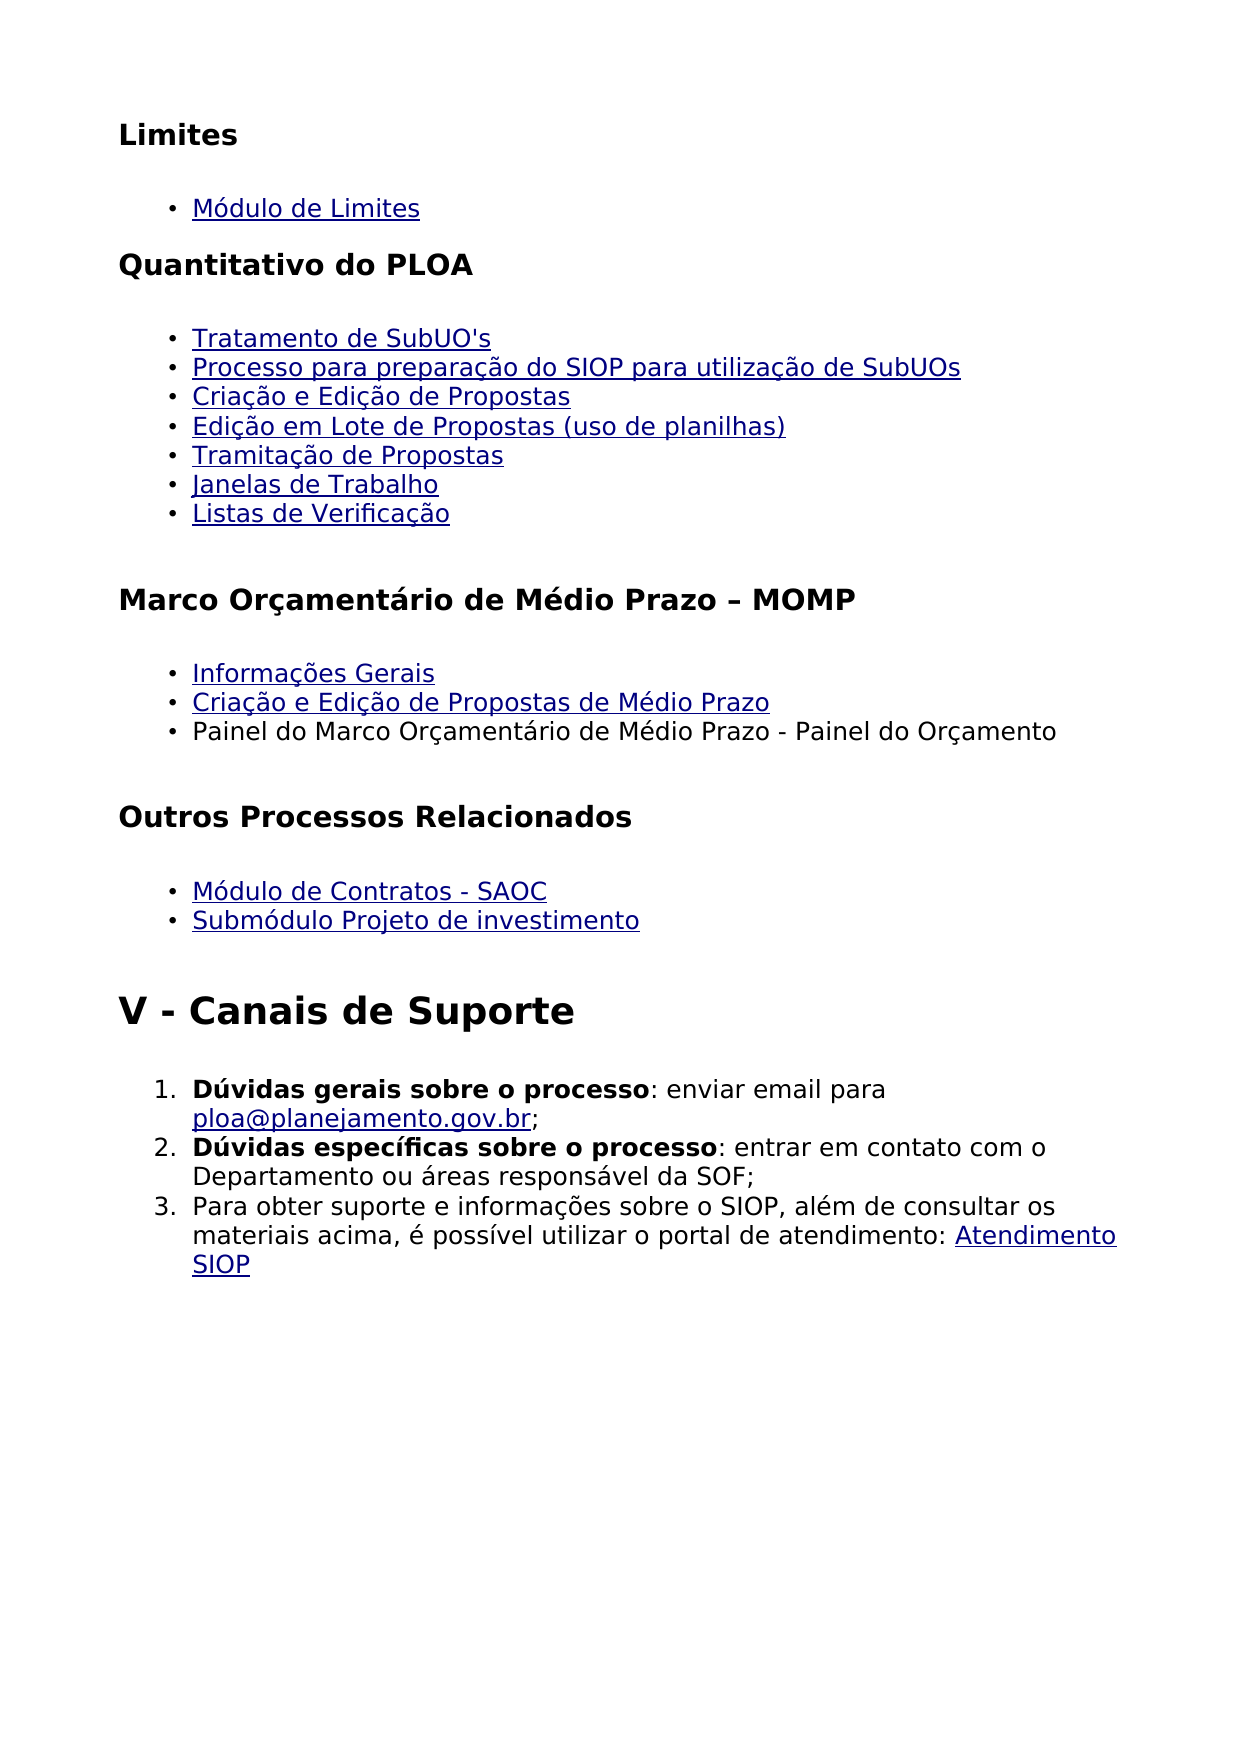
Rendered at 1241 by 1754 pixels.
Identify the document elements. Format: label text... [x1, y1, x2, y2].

list Para obter suporte e informações sobre o SIOP, além de consultar os materiais acima, é possível utilizar o portal de atendimento: Atendimento SIOP [177, 1192, 1122, 1279]
subtitle Limites [118, 118, 1122, 152]
list Criação e Edição de Propostas de Médio Prazo [177, 688, 1122, 717]
list Criação e Edição de Propostas [177, 382, 1122, 412]
subtitle Marco Orçamentário de Médio Prazo – MOMP [118, 583, 1122, 617]
subtitle Outros Processos Relacionados [118, 801, 1122, 835]
list Dúvidas específicas sobre o processo: entrar em contato com o Departamento ou áreas responsável da SOF; [177, 1133, 1122, 1192]
list Dúvidas gerais sobre o processo: enviar email para ploa@planejamento.gov.br; [177, 1075, 1122, 1133]
list Painel do Marco Orçamentário de Médio Prazo - Painel do Orçamento [177, 717, 1122, 746]
list Listas de Verificação [177, 499, 1122, 528]
list Tratamento de SubUO's [177, 324, 1122, 353]
list Submódulo Projeto de investimento [177, 906, 1122, 935]
list Janelas de Trabalho [177, 470, 1122, 499]
list Informações Gerais [177, 659, 1122, 688]
list Módulo de Limites [177, 194, 1122, 223]
list Módulo de Contratos - SAOC [177, 877, 1122, 906]
list Edição em Lote de Propostas (uso de planilhas) [177, 412, 1122, 441]
subtitle V - Canais de Suporte [118, 989, 1122, 1033]
subtitle Quantitativo do PLOA [118, 248, 1122, 282]
list Processo para preparação do SIOP para utilização de SubUOs [177, 353, 1122, 382]
list Tramitação de Propostas [177, 441, 1122, 470]
